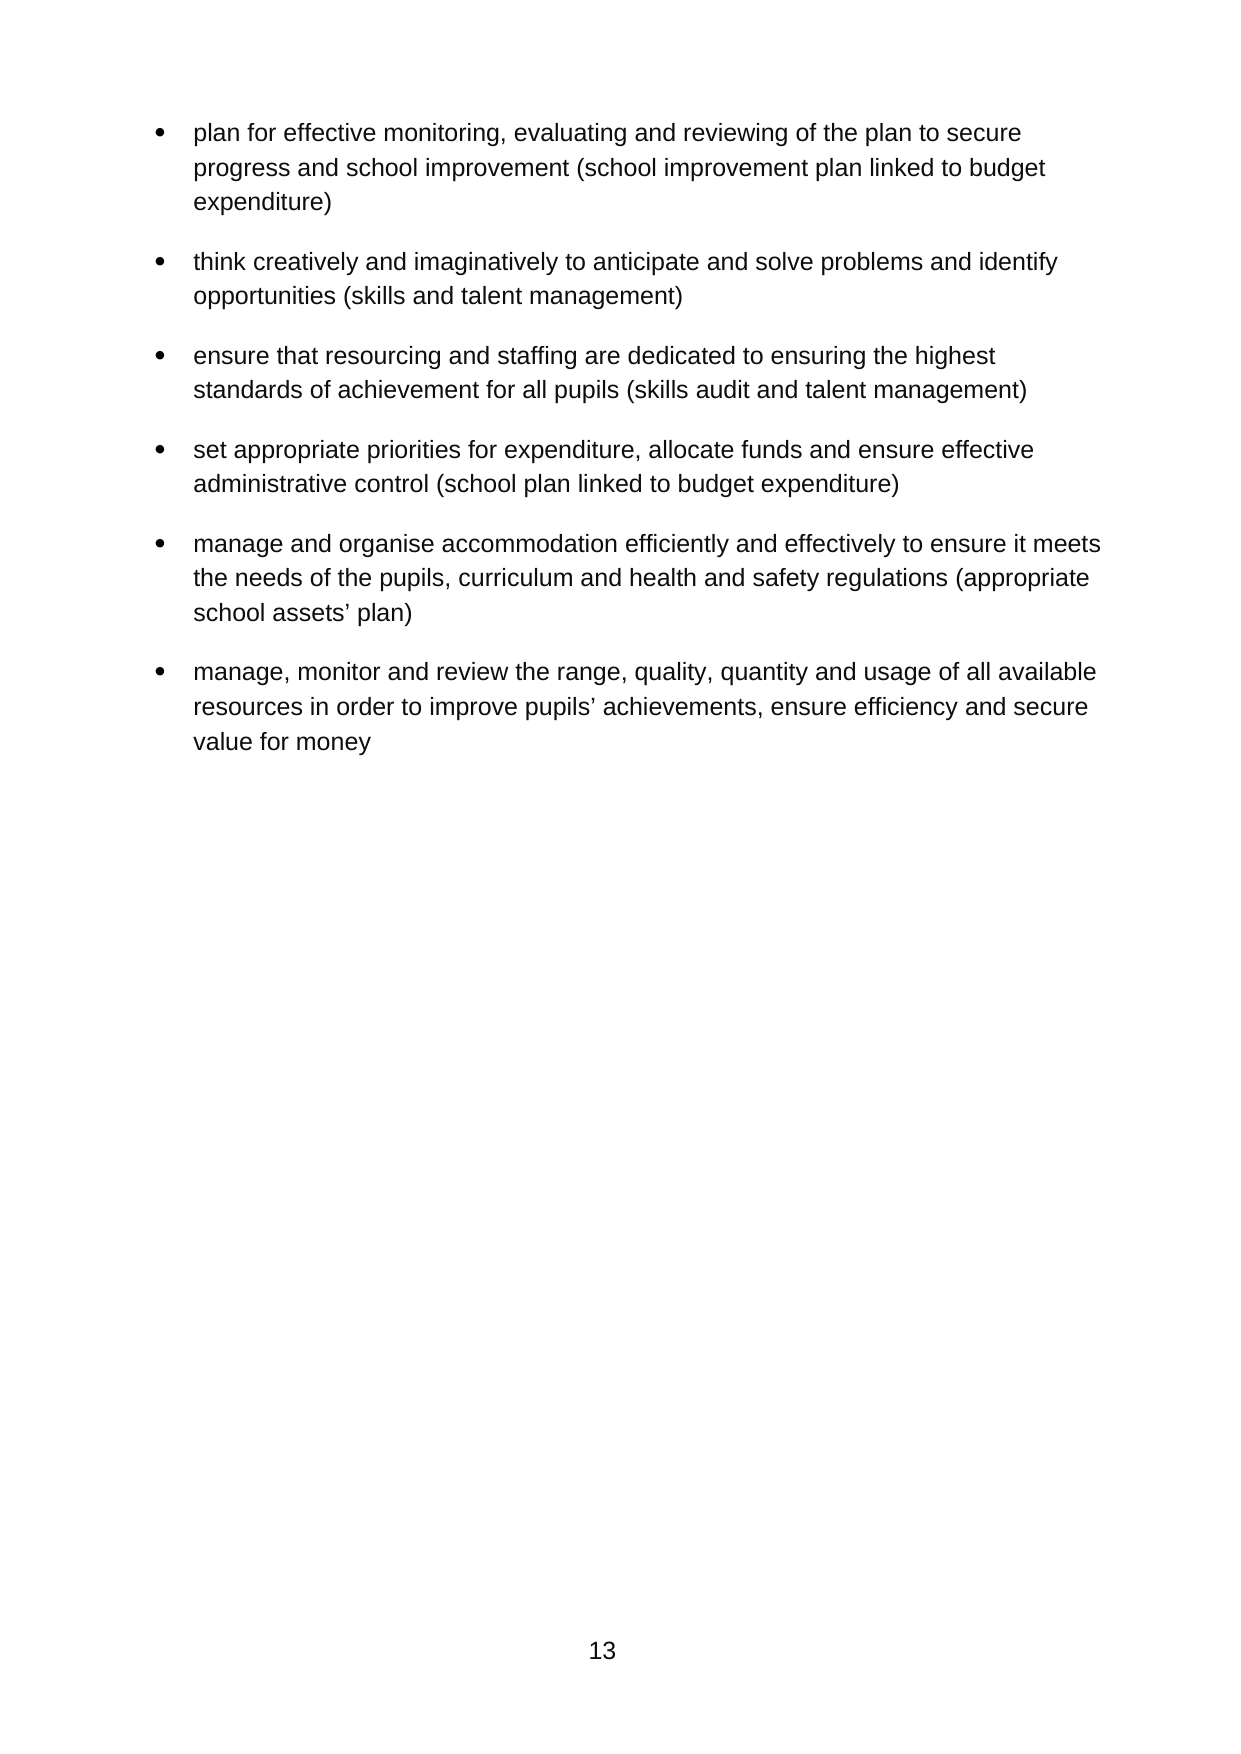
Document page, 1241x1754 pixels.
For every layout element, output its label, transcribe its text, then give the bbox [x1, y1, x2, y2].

list plan for effective monitoring, evaluating and reviewing of the plan to secure progress and school improvement (school improvement plan linked to budget expenditure) [156, 118, 1107, 216]
list set appropriate priorities for expenditure, allocate funds and ensure effective administrative control (school plan linked to budget expenditure) [156, 435, 1107, 498]
list think creatively and imaginatively to anticipate and solve problems and identify opportunities (skills and talent management) [156, 247, 1107, 310]
list manage, monitor and review the range, quality, quantity and usage of all available resources in order to improve pupils’ achievements, ensure efficiency and secure value for money [156, 657, 1107, 755]
list ensure that resourcing and staffing are dedicated to ensuring the highest standards of achievement for all pupils (skills audit and talent management) [156, 341, 1107, 404]
list manage and organise accommodation efficiently and effectively to ensure it meets the needs of the pupils, curriculum and health and safety regulations (appropriate school assets’ plan) [156, 529, 1107, 627]
